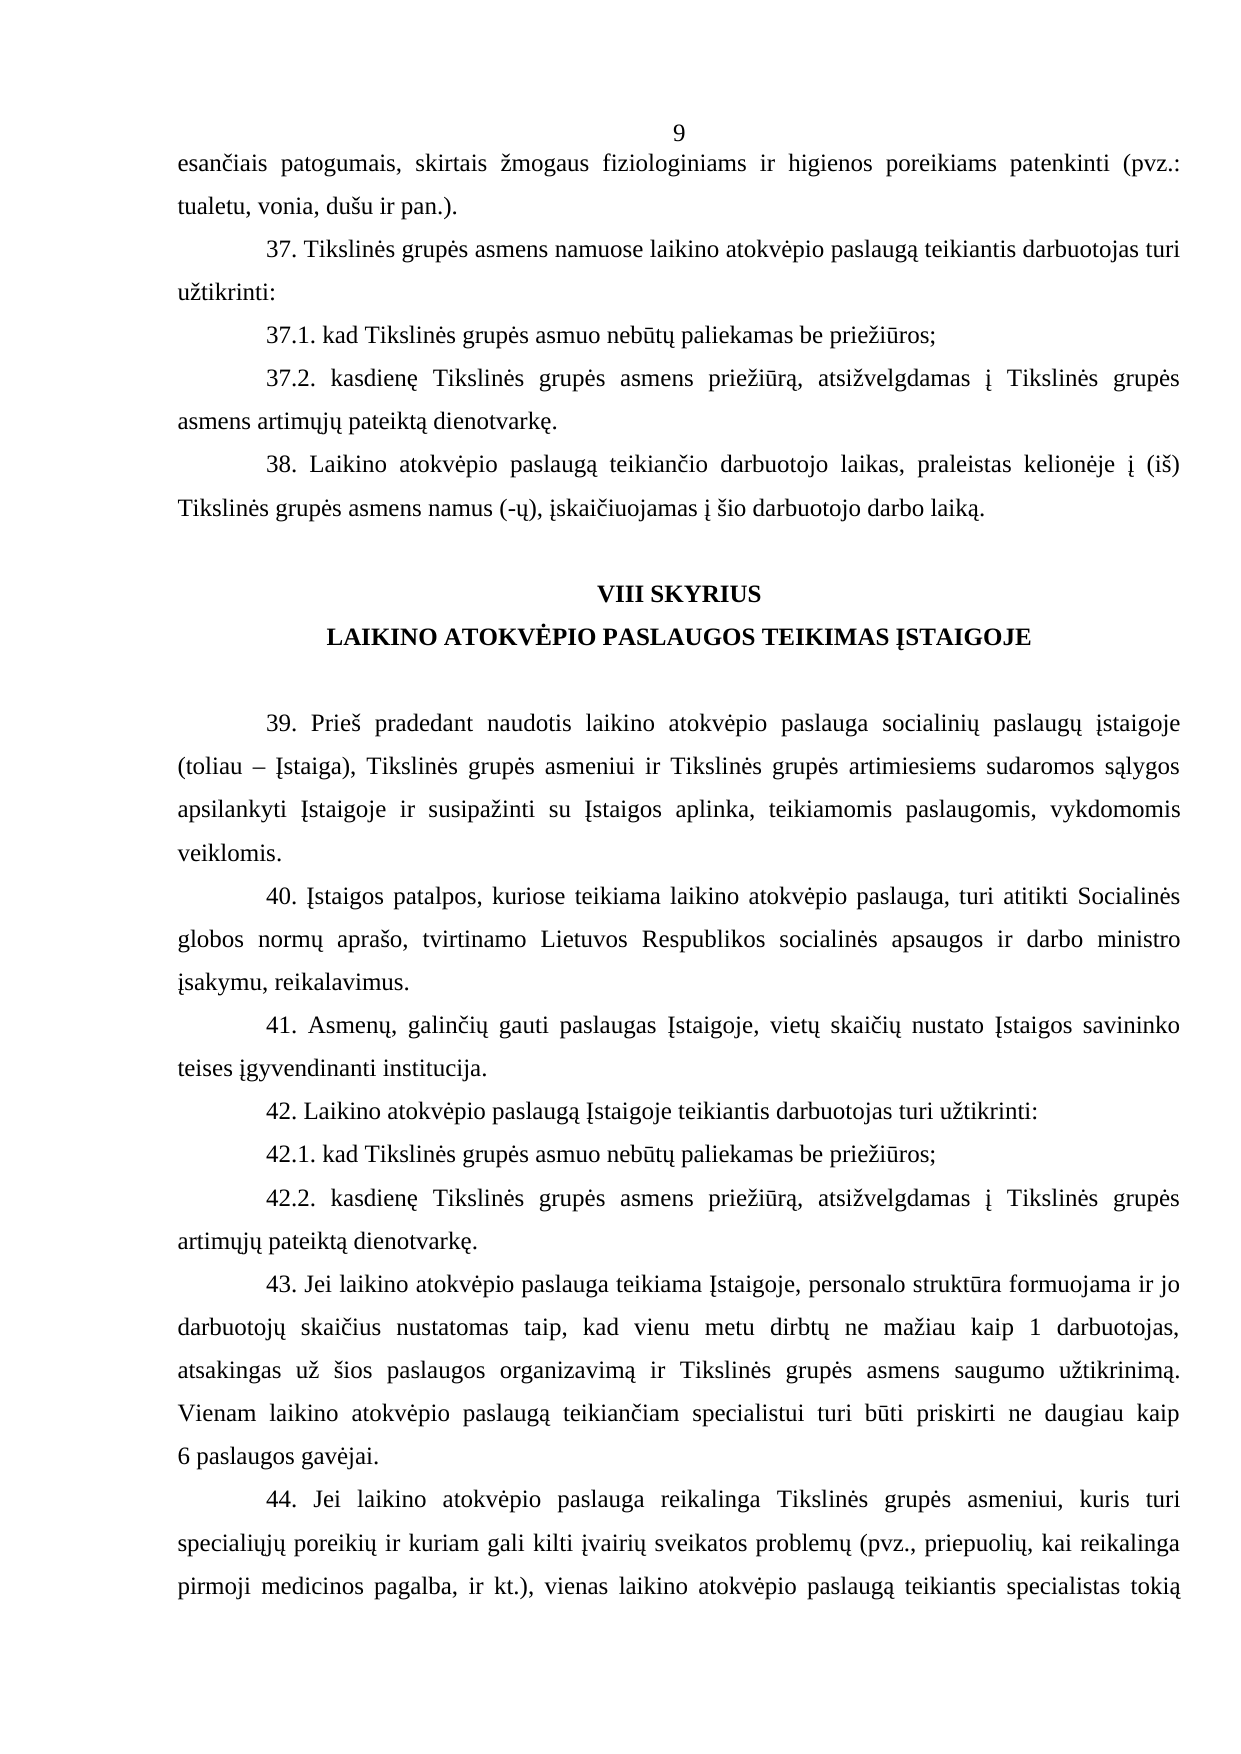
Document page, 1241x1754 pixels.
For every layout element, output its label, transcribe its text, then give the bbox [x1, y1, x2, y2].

text 42.1. kad Tikslinės grupės asmuo nebūtų paliekamas be priežiūros; [177, 1139, 1181, 1168]
text 40. Įstaigos patalpos, kuriose teikiama laikino atokvėpio paslauga, turi atitikti Socialinės globos normų aprašo, tvirtinamo Lietuvos Respublikos socialinės apsaugos ir darbo ministro įsakymu, reikalavimus. [177, 881, 1181, 996]
text 39. Prieš pradedant naudotis laikino atokvėpio paslauga socialinių paslaugų įstaigoje (toliau – Įstaiga), Tikslinės grupės asmeniui ir Tikslinės grupės artimiesiems sudaromos sąlygos apsilankyti Įstaigoje ir susipažinti su Įstaigos aplinka, teikiamomis paslaugomis, vykdomomis veiklomis. [177, 708, 1181, 866]
text 43. Jei laikino atokvėpio paslauga teikiama Įstaigoje, personalo struktūra formuojama ir jo darbuotojų skaičius nustatomas taip, kad vienu metu dirbtų ne mažiau kaip 1 darbuotojas, atsakingas už šios paslaugos organizavimą ir Tikslinės grupės asmens saugumo užtikrinimą. Vienam laikino atokvėpio paslaugą teikiančiam specialistui turi būti priskirti ne daugiau kaip 6 paslaugos gavėjai. [177, 1269, 1181, 1470]
text VIII SKYRIUS [177, 579, 1181, 608]
text 42. Laikino atokvėpio paslaugą Įstaigoje teikiantis darbuotojas turi užtikrinti: [177, 1096, 1181, 1125]
text 42.2. kasdienę Tikslinės grupės asmens priežiūrą, atsižvelgdamas į Tikslinės grupės artimųjų pateiktą dienotvarkę. [177, 1183, 1181, 1254]
text 38. Laikino atokvėpio paslaugą teikiančio darbuotojo laikas, praleistas kelionėje į (iš) Tikslinės grupės asmens namus (-ų), įskaičiuojamas į šio darbuotojo darbo laiką. [177, 449, 1181, 521]
text LAIKINO ATOKVĖPIO PASLAUGOS TEIKIMAS ĮSTAIGOJE [177, 622, 1181, 651]
text 37.1. kad Tikslinės grupės asmuo nebūtų paliekamas be priežiūros; [177, 320, 1181, 349]
text 37. Tikslinės grupės asmens namuose laikino atokvėpio paslaugą teikiantis darbuotojas turi užtikrinti: [177, 234, 1181, 306]
text 37.2. kasdienę Tikslinės grupės asmens priežiūrą, atsižvelgdamas į Tikslinės grupės asmens artimųjų pateiktą dienotvarkę. [177, 363, 1181, 435]
text esančiais patogumais, skirtais žmogaus fiziologiniams ir higienos poreikiams patenkinti (pvz.: tualetu, vonia, dušu ir pan.). [177, 148, 1181, 219]
text 41. Asmenų, galinčių gauti paslaugas Įstaigoje, vietų skaičių nustato Įstaigos savininko teises įgyvendinanti institucija. [177, 1010, 1181, 1082]
text 44. Jei laikino atokvėpio paslauga reikalinga Tikslinės grupės asmeniui, kuris turi specialiųjų poreikių ir kuriam gali kilti įvairių sveikatos problemų (pvz., priepuolių, kai reikalinga pirmoji medicinos pagalba, ir kt.), vienas laikino atokvėpio paslaugą teikiantis specialistas tokią [177, 1484, 1181, 1599]
